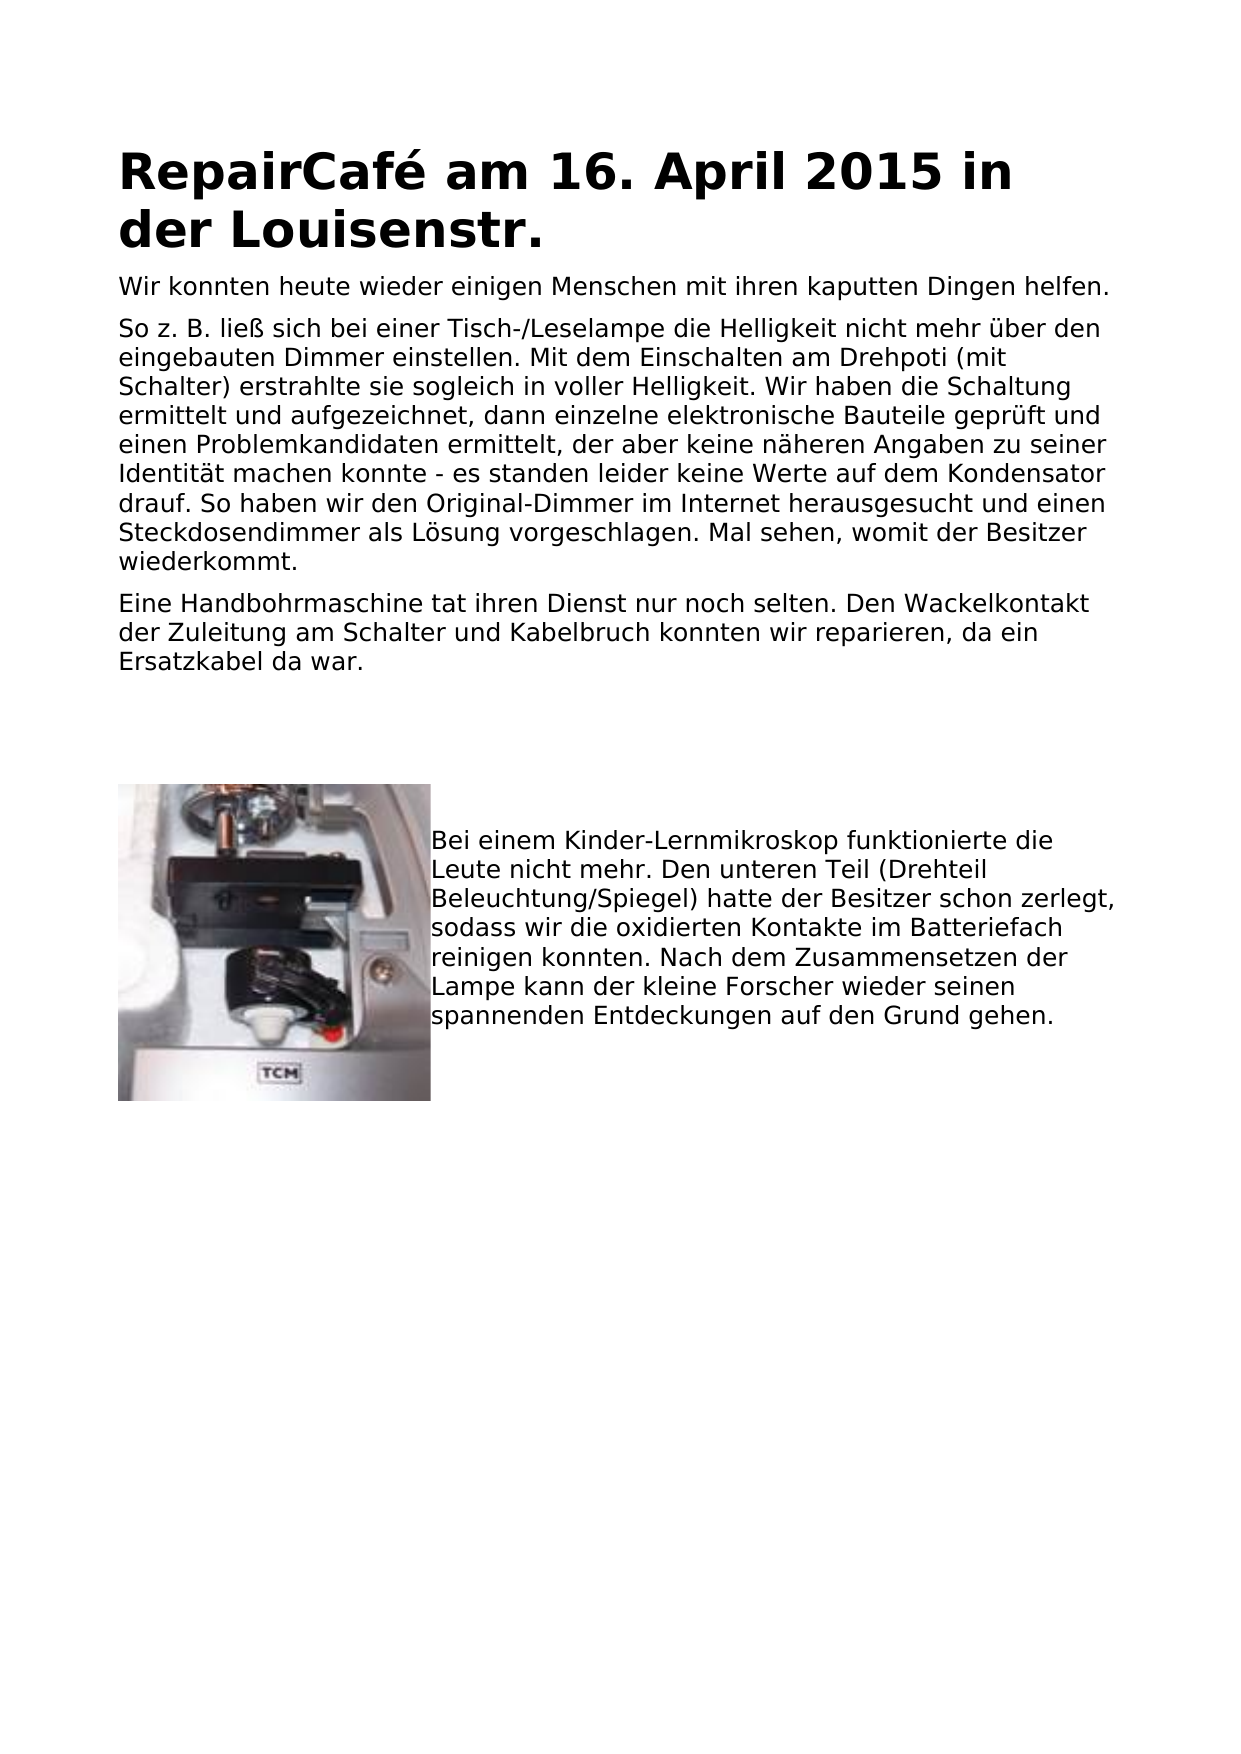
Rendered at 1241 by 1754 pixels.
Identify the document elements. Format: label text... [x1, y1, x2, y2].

picture [118, 784, 431, 1101]
subtitle RepairCafé am 16. April 2015 in der Louisenstr. [118, 143, 1122, 259]
text Eine Handbohrmaschine tat ihren Dienst nur noch selten. Den Wackelkontakt der Zuleitung am Schalter und Kabelbruch konnten wir reparieren, da ein Ersatzkabel da war. [118, 589, 1122, 676]
text Bei einem Kinder-Lernmikroskop funktionierte die Leute nicht mehr. Den unteren Teil (Drehteil Beleuchtung/Spiegel) hatte der Besitzer schon zerlegt, sodass wir die oxidierten Kontakte im Batteriefach reinigen konnten. Nach dem Zusammensetzen der Lampe kann der kleine Forscher wieder seinen spannenden Entdeckungen auf den Grund gehen. [431, 826, 1122, 1030]
text Wir konnten heute wieder einigen Menschen mit ihren kaputten Dingen helfen. [118, 272, 1122, 301]
text So z. B. ließ sich bei einer Tisch-/Leselampe die Helligkeit nicht mehr über den eingebauten Dimmer einstellen. Mit dem Einschalten am Drehpoti (mit Schalter) erstrahlte sie sogleich in voller Helligkeit. Wir haben die Schaltung ermittelt und aufgezeichnet, dann einzelne elektronische Bauteile geprüft und einen Problemkandidaten ermittelt, der aber keine näheren Angaben zu seiner Identität machen konnte - es standen leider keine Werte auf dem Kondensator drauf. So haben wir den Original-Dimmer im Internet herausgesucht und einen Steckdosendimmer als Lösung vorgeschlagen. Mal sehen, womit der Besitzer wiederkommt. [118, 314, 1122, 576]
